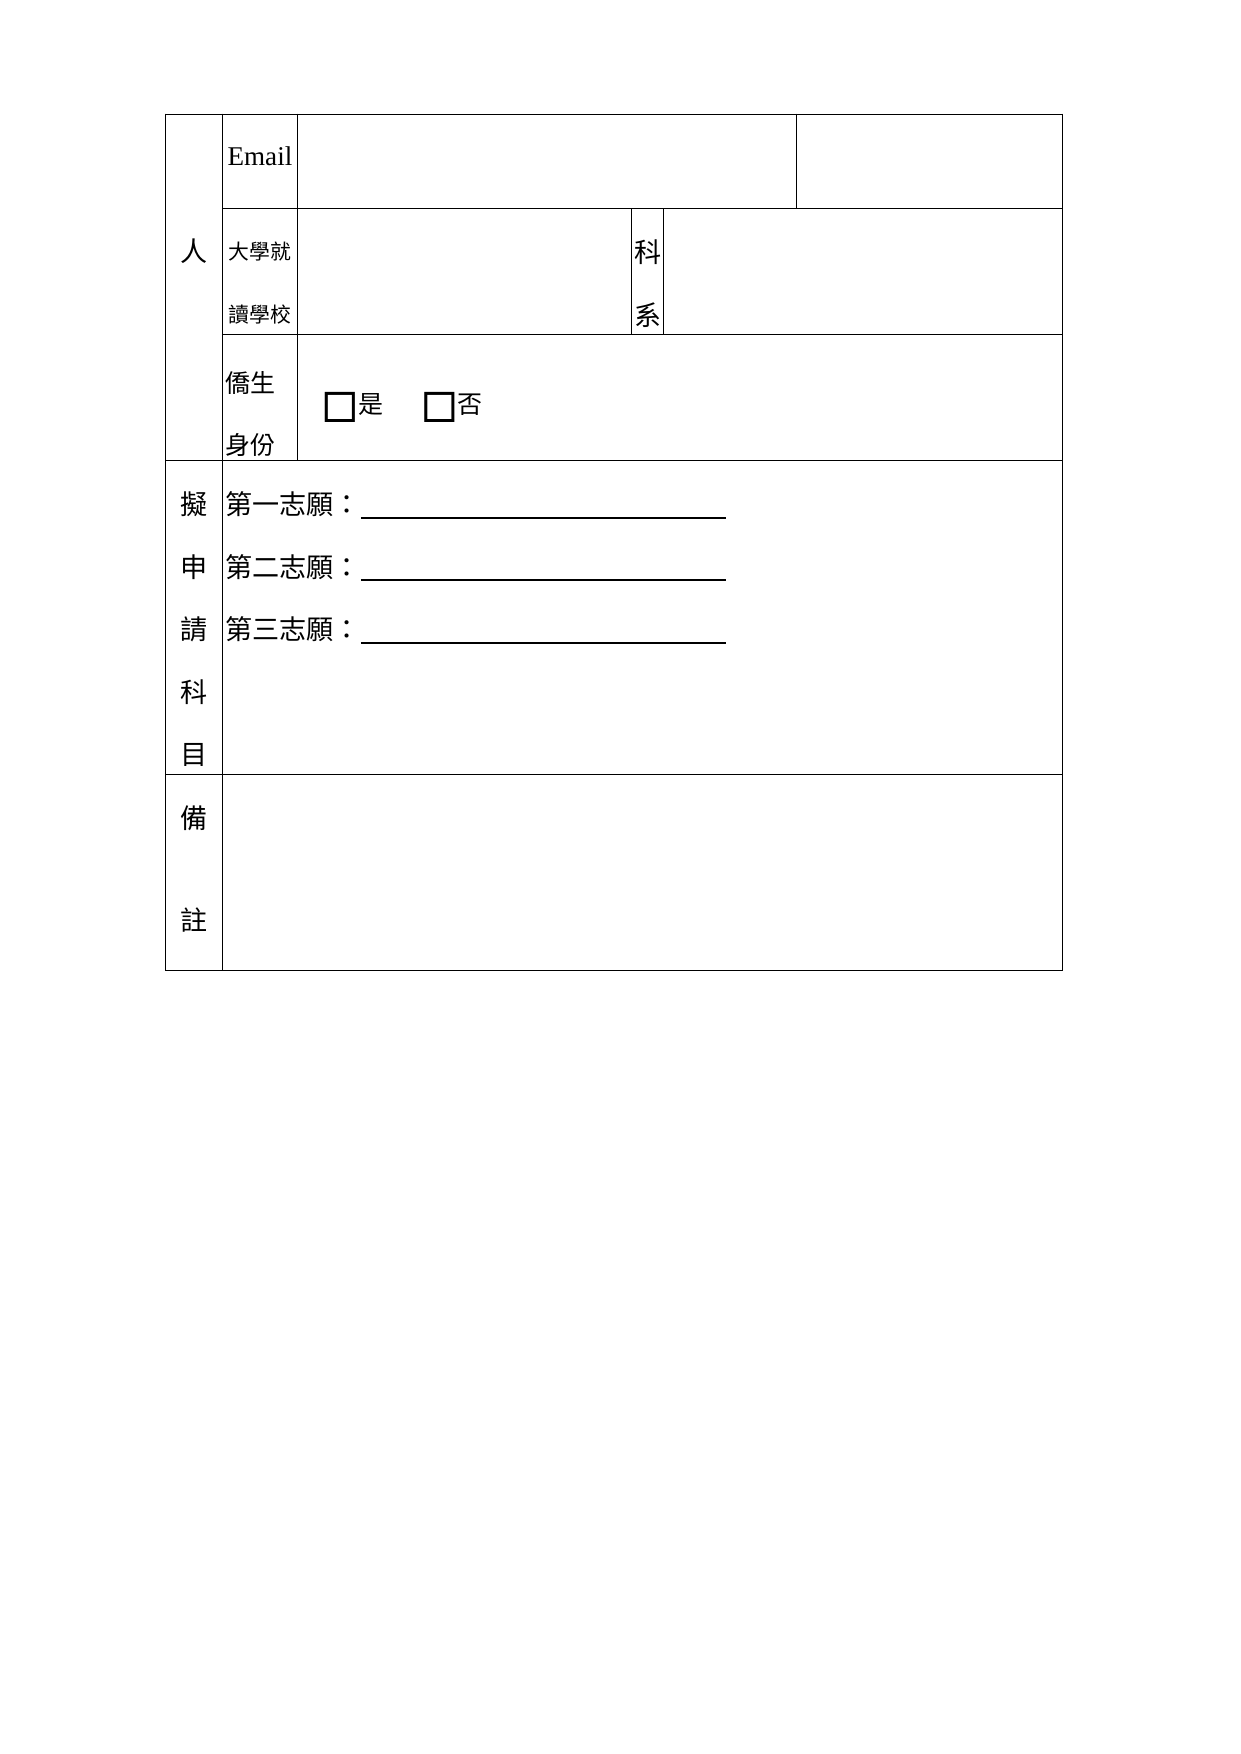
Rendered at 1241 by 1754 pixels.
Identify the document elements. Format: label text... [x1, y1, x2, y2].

table_cell 大學就讀學校 [223, 209, 297, 334]
table_cell [298, 209, 631, 334]
table_cell [298, 115, 796, 208]
table_cell 是 否 [298, 335, 1062, 460]
table_cell [223, 775, 1062, 970]
table_cell 科系 [632, 209, 663, 334]
table_cell 擬申請科目 [166, 461, 222, 774]
table_cell Email [223, 115, 297, 208]
table_cell [797, 115, 1062, 208]
table_cell 備 註 [166, 775, 222, 970]
table_cell 第一志願： 第二志願： 第三志願： [223, 461, 1062, 774]
table_header 人 [166, 115, 222, 460]
table_cell [664, 209, 1062, 334]
table_cell 僑生身份 [223, 335, 297, 460]
